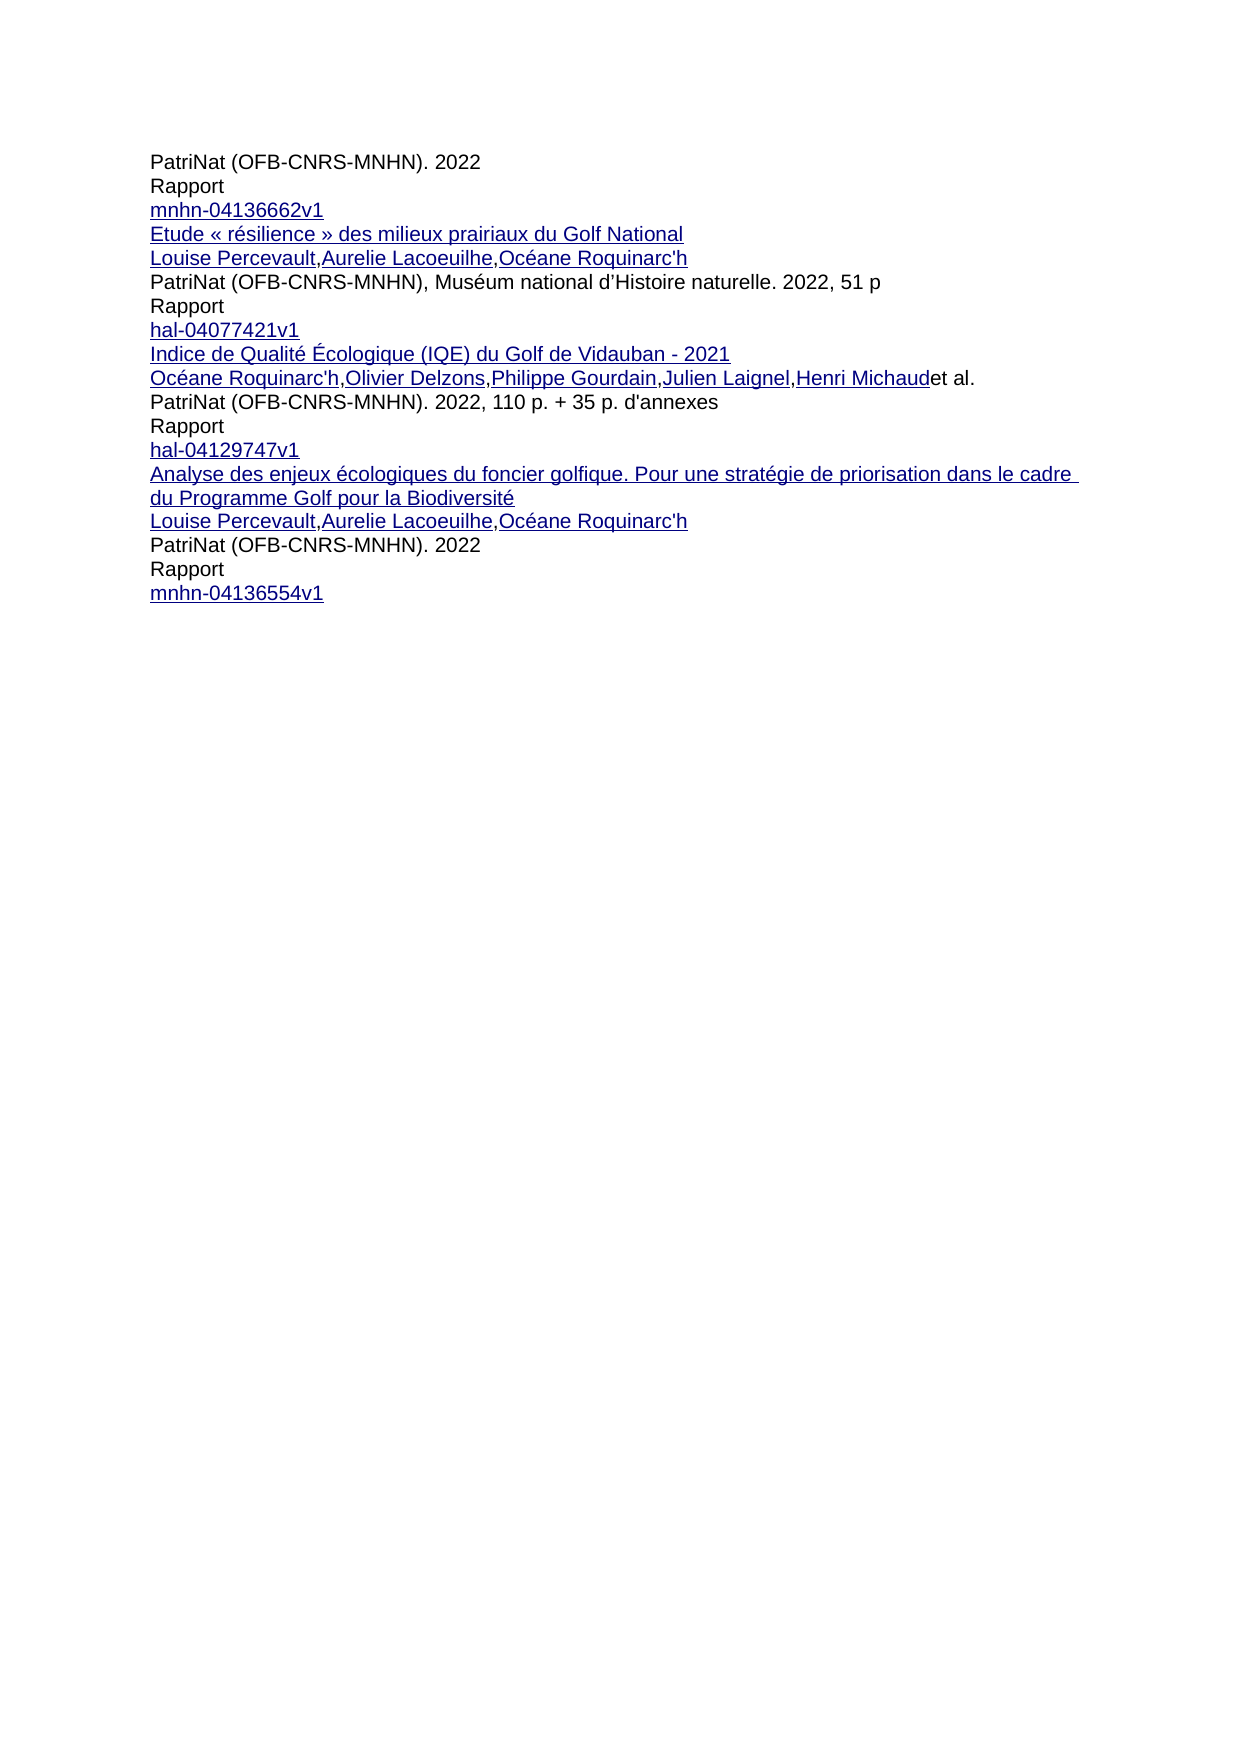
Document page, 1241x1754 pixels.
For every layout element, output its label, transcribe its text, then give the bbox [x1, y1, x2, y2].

table_cell Etude « résilience » des milieux prairiaux du Golf National Louise Percevault,Aurelie Lacoeuilhe,Océane Roquinarc'h PatriNat (OFB-CNRS-MNHN), Muséum national d’Histoire naturelle. 2022, 51 p Rapport hal-04077421v1 [150, 222, 1090, 342]
table_cell Analyse des enjeux écologiques du foncier golfique. Pour une stratégie de priorisation dans le cadre du Programme Golf pour la Biodiversité Louise Percevault,Aurelie Lacoeuilhe,Océane Roquinarc'h PatriNat (OFB-CNRS-MNHN). 2022 Rapport mnhn-04136554v1 [150, 461, 1090, 605]
table_cell PatriNat (OFB-CNRS-MNHN). 2022 Rapport mnhn-04136662v1 [150, 150, 1090, 222]
table_cell Indice de Qualité Écologique (IQE) du Golf de Vidauban - 2021 Océane Roquinarc'h,Olivier Delzons,Philippe Gourdain,Julien Laignel,Henri Michaudet al. PatriNat (OFB-CNRS-MNHN). 2022, 110 p. + 35 p. d'annexes Rapport hal-04129747v1 [150, 342, 1090, 461]
